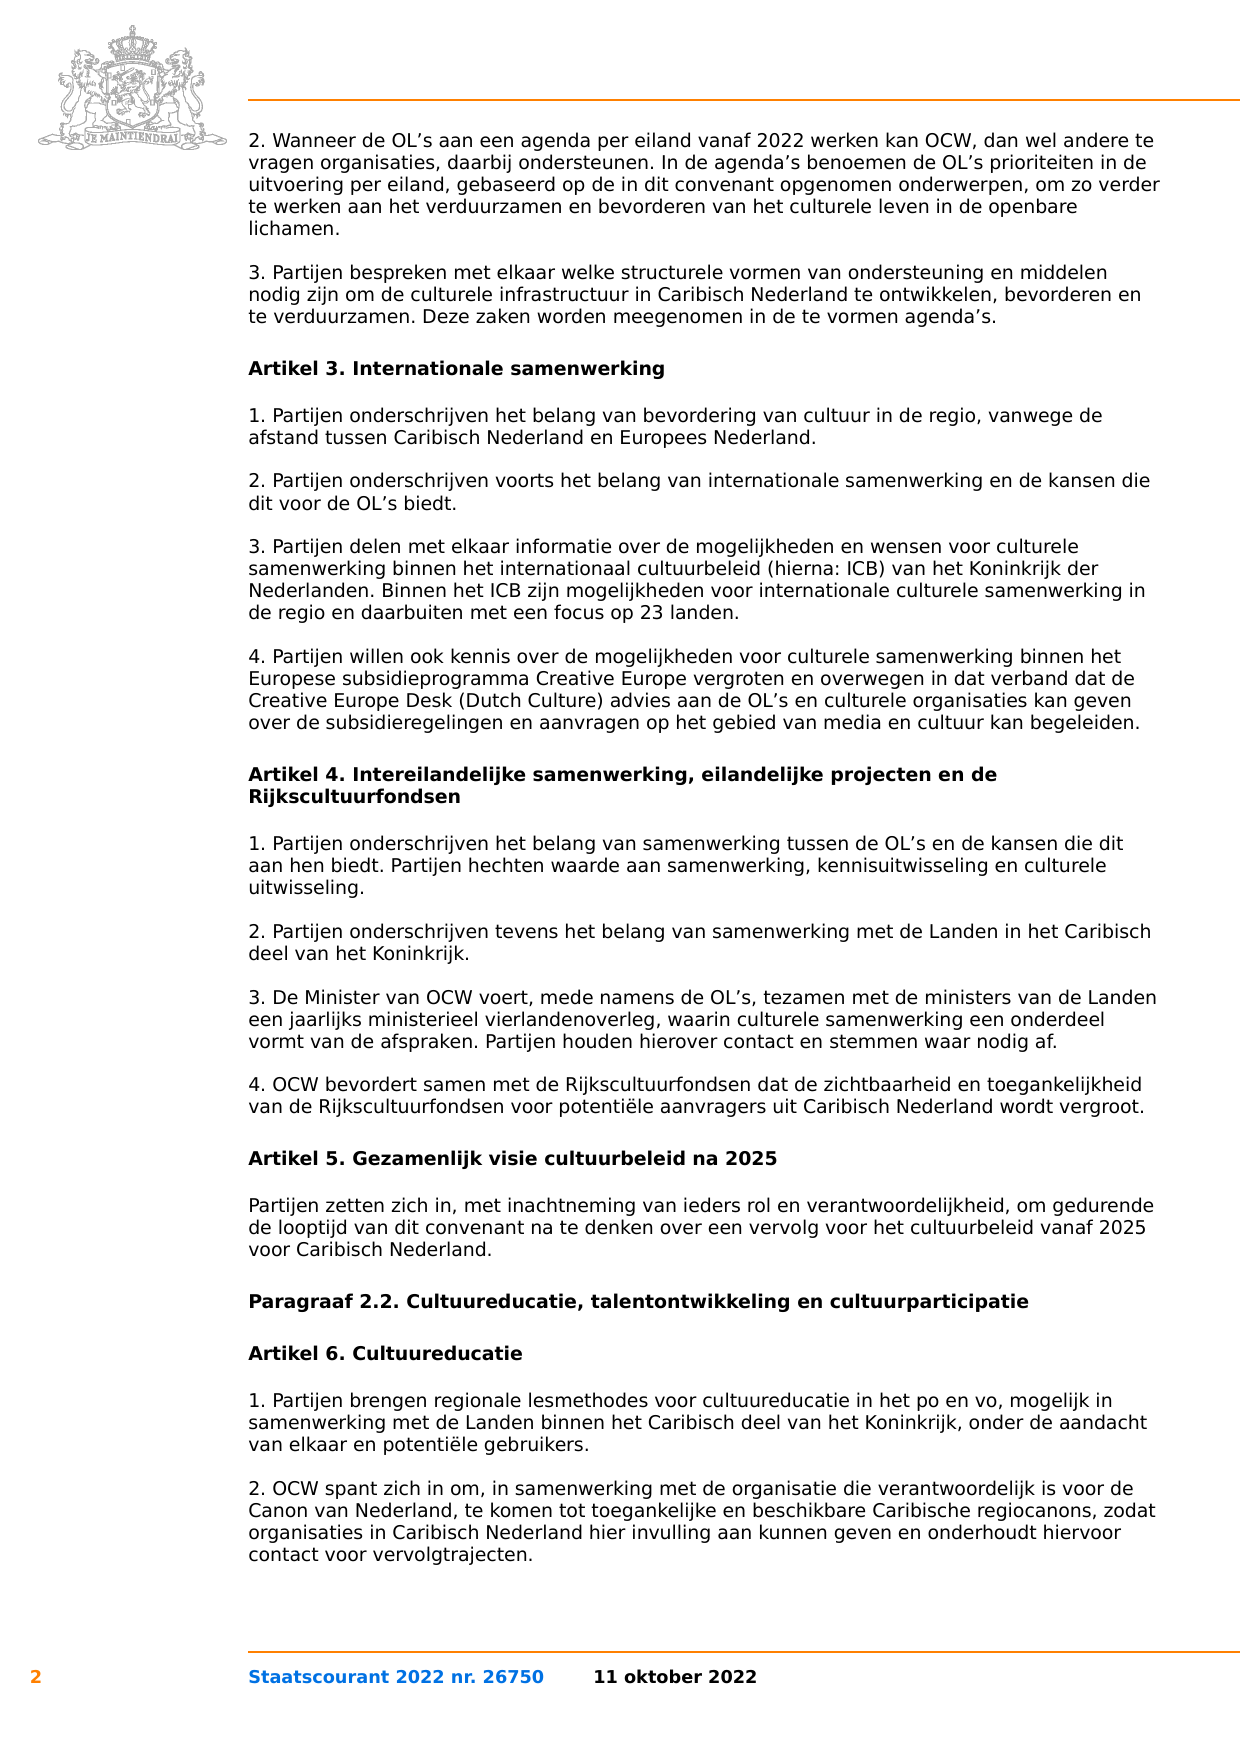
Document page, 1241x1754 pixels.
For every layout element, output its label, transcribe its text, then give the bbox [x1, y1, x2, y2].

text 3. Partijen bespreken met elkaar welke structurele vormen van ondersteuning en middelen nodig zijn om de culturele infrastructuur in Caribisch Nederland te ontwikkelen, bevorderen en te verduurzamen. Deze zaken worden meegenomen in de te vormen agenda’s. [248, 262, 1163, 328]
subtitle Artikel 5. Gezamenlijk visie cultuurbeleid na 2025 [248, 1148, 1163, 1170]
text 2. OCW spant zich in om, in samenwerking met de organisatie die verantwoordelijk is voor de Canon van Nederland, te komen tot toegankelijke en beschikbare Caribische regiocanons, zodat organisaties in Caribisch Nederland hier invulling aan kunnen geven en onderhoudt hiervoor contact voor vervolgtrajecten. [248, 1478, 1163, 1566]
text 4. OCW bevordert samen met de Rijkscultuurfondsen dat de zichtbaarheid en toegankelijkheid van de Rijkscultuurfondsen voor potentiële aanvragers uit Caribisch Nederland wordt vergroot. [248, 1074, 1163, 1118]
text 1. Partijen onderschrijven het belang van bevordering van cultuur in de regio, vanwege de afstand tussen Caribisch Nederland en Europees Nederland. [248, 404, 1163, 448]
picture [38, 25, 227, 150]
text 3. Partijen delen met elkaar informatie over de mogelijkheden en wensen voor culturele samenwerking binnen het internationaal cultuurbeleid (hierna: ICB) van het Koninkrijk der Nederlanden. Binnen het ICB zijn mogelijkheden voor internationale culturele samenwerking in de regio en daarbuiten met een focus op 23 landen. [248, 536, 1163, 624]
subtitle Artikel 6. Cultuureducatie [248, 1343, 1163, 1365]
text 4. Partijen willen ook kennis over de mogelijkheden voor culturele samenwerking binnen het Europese subsidieprogramma Creative Europe vergroten en overwegen in dat verband dat de Creative Europe Desk (Dutch Culture) advies aan de OL’s en culturele organisaties kan geven over de subsidieregelingen en aanvragen op het gebied van media en cultuur kan begeleiden. [248, 646, 1163, 734]
text Partijen zetten zich in, met inachtneming van ieders rol en verantwoordelijkheid, om gedurende de looptijd van dit convenant na te denken over een vervolg voor het cultuurbeleid vanaf 2025 voor Caribisch Nederland. [248, 1195, 1163, 1261]
text 3. De Minister van OCW voert, mede namens de OL’s, tezamen met de ministers van de Landen een jaarlijks ministerieel vierlandenoverleg, waarin culturele samenwerking een onderdeel vormt van de afspraken. Partijen houden hierover contact en stemmen waar nodig af. [248, 987, 1163, 1052]
subtitle Paragraaf 2.2. Cultuureducatie, talentontwikkeling en cultuurparticipatie [248, 1291, 1163, 1313]
subtitle Artikel 4. Intereilandelijke samenwerking, eilandelijke projecten en de Rijkscultuurfondsen [248, 764, 1163, 808]
subtitle Artikel 3. Internationale samenwerking [248, 358, 1163, 379]
text 2. Partijen onderschrijven voorts het belang van internationale samenwerking en de kansen die dit voor de OL’s biedt. [248, 470, 1163, 514]
text 1. Partijen onderschrijven het belang van samenwerking tussen de OL’s en de kansen die dit aan hen biedt. Partijen hechten waarde aan samenwerking, kennisuitwisseling en culturele uitwisseling. [248, 833, 1163, 899]
text 1. Partijen brengen regionale lesmethodes voor cultuureducatie in het po en vo, mogelijk in samenwerking met de Landen binnen het Caribisch deel van het Koninkrijk, onder de aandacht van elkaar en potentiële gebruikers. [248, 1390, 1163, 1456]
text 2. Partijen onderschrijven tevens het belang van samenwerking met de Landen in het Caribisch deel van het Koninkrijk. [248, 921, 1163, 965]
text 2. Wanneer de OL’s aan een agenda per eiland vanaf 2022 werken kan OCW, dan wel andere te vragen organisaties, daarbij ondersteunen. In de agenda’s benoemen de OL’s prioriteiten in de uitvoering per eiland, gebaseerd op de in dit convenant opgenomen onderwerpen, om zo verder te werken aan het verduurzamen en bevorderen van het culturele leven in de openbare lichamen. [248, 130, 1163, 240]
